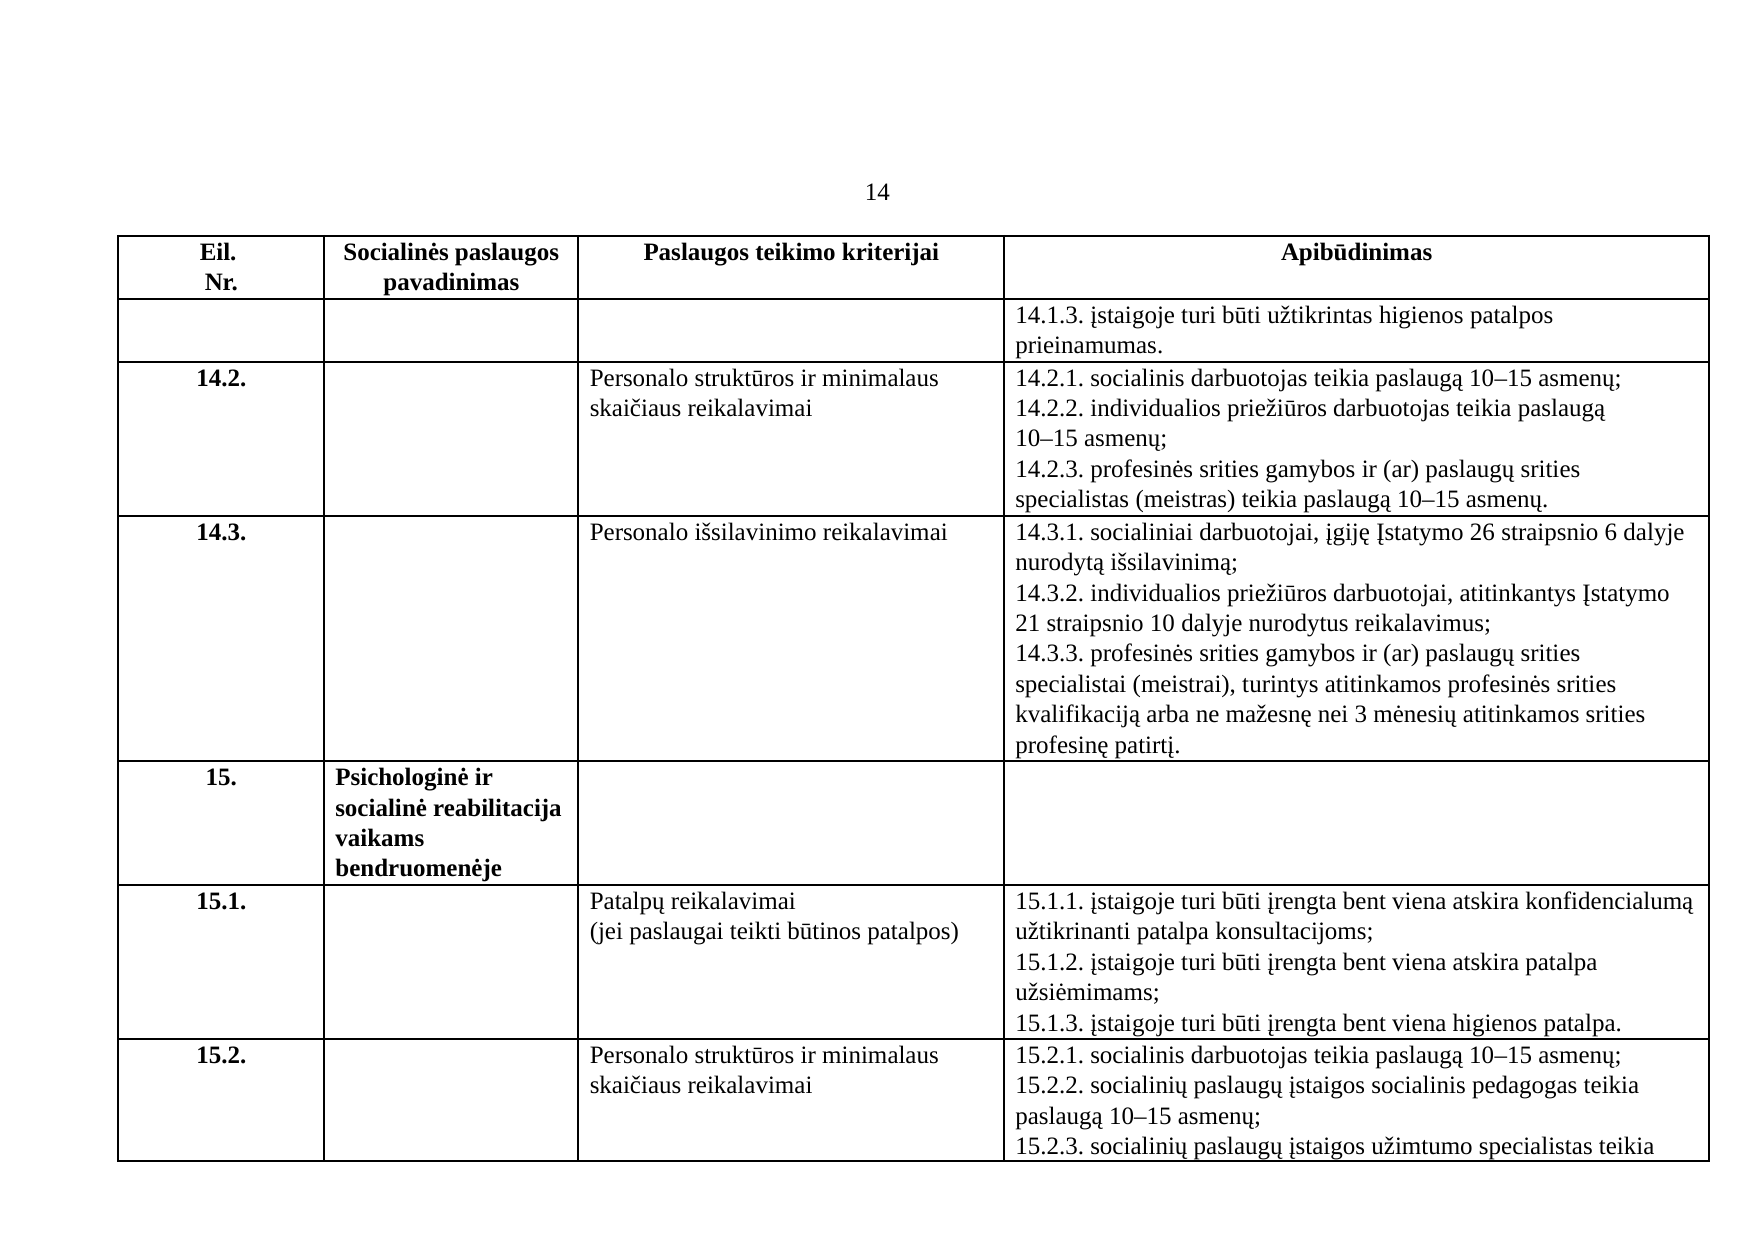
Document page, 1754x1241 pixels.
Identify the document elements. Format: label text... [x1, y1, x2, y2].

table_cell 14.2.1. socialinis darbuotojas teikia paslaugą 10–15 asmenų; 14.2.2. individualios priežiūros darbuotojas teikia paslaugą 10–15 asmenų; 14.2.3. profesinės srities gamybos ir (ar) paslaugų srities specialistas (meistras) teikia paslaugą 10–15 asmenų. [1005, 363, 1708, 515]
table_header Socialinės paslaugos pavadinimas [325, 237, 577, 298]
table_cell Personalo struktūros ir minimalaus skaičiaus reikalavimai [579, 363, 1003, 515]
table_cell 15.2. [119, 1040, 323, 1160]
table_cell [325, 363, 577, 515]
table_cell Psichologinė ir socialinė reabilitacija vaikams bendruomenėje [325, 762, 577, 884]
table_header Eil. Nr. [119, 237, 323, 298]
table_cell 14.1.3. įstaigoje turi būti užtikrintas higienos patalpos prieinamumas. [1005, 300, 1708, 361]
table_cell [1710, 1038, 1719, 1160]
table_header Apibūdinimas [1005, 237, 1708, 298]
table_header [1710, 235, 1719, 298]
table_cell [1710, 515, 1719, 760]
table_cell [325, 1040, 577, 1160]
table_cell 14.3.1. socialiniai darbuotojai, įgiję Įstatymo 26 straipsnio 6 dalyje nurodytą išsilavinimą; 14.3.2. individualios priežiūros darbuotojai, atitinkantys Įstatymo 21 straipsnio 10 dalyje nurodytus reikalavimus; 14.3.3. profesinės srities gamybos ir (ar) paslaugų srities specialistai (meistrai), turintys atitinkamos profesinės srities kvalifikaciją arba ne mažesnę nei 3 mėnesių atitinkamos srities profesinę patirtį. [1005, 517, 1708, 760]
table_cell [1710, 760, 1719, 884]
table_cell 14.3. [119, 517, 323, 760]
table_cell [325, 517, 577, 760]
table_cell [119, 300, 323, 361]
table_header Paslaugos teikimo kriterijai [579, 237, 1003, 298]
table_cell Personalo išsilavinimo reikalavimai [579, 517, 1003, 760]
table_cell [1710, 884, 1719, 1038]
table_cell Personalo struktūros ir minimalaus skaičiaus reikalavimai [579, 1040, 1003, 1160]
table_cell [1005, 762, 1708, 884]
table_cell [1710, 361, 1719, 515]
table_cell 15.1.1. įstaigoje turi būti įrengta bent viena atskira konfidencialumą užtikrinanti patalpa konsultacijoms; 15.1.2. įstaigoje turi būti įrengta bent viena atskira patalpa užsiėmimams; 15.1.3. įstaigoje turi būti įrengta bent viena higienos patalpa. [1005, 886, 1708, 1038]
table_cell 15. [119, 762, 323, 884]
table_cell [579, 300, 1003, 361]
table_cell 14.2. [119, 363, 323, 515]
table_cell [1710, 298, 1719, 361]
table_cell [325, 886, 577, 1038]
table_cell Patalpų reikalavimai (jei paslaugai teikti būtinos patalpos) [579, 886, 1003, 1038]
table_cell 15.2.1. socialinis darbuotojas teikia paslaugą 10–15 asmenų; 15.2.2. socialinių paslaugų įstaigos socialinis pedagogas teikia paslaugą 10–15 asmenų; 15.2.3. socialinių paslaugų įstaigos užimtumo specialistas teikia [1005, 1040, 1708, 1160]
table_cell 15.1. [119, 886, 323, 1038]
table_cell [325, 300, 577, 361]
table_cell [579, 762, 1003, 884]
